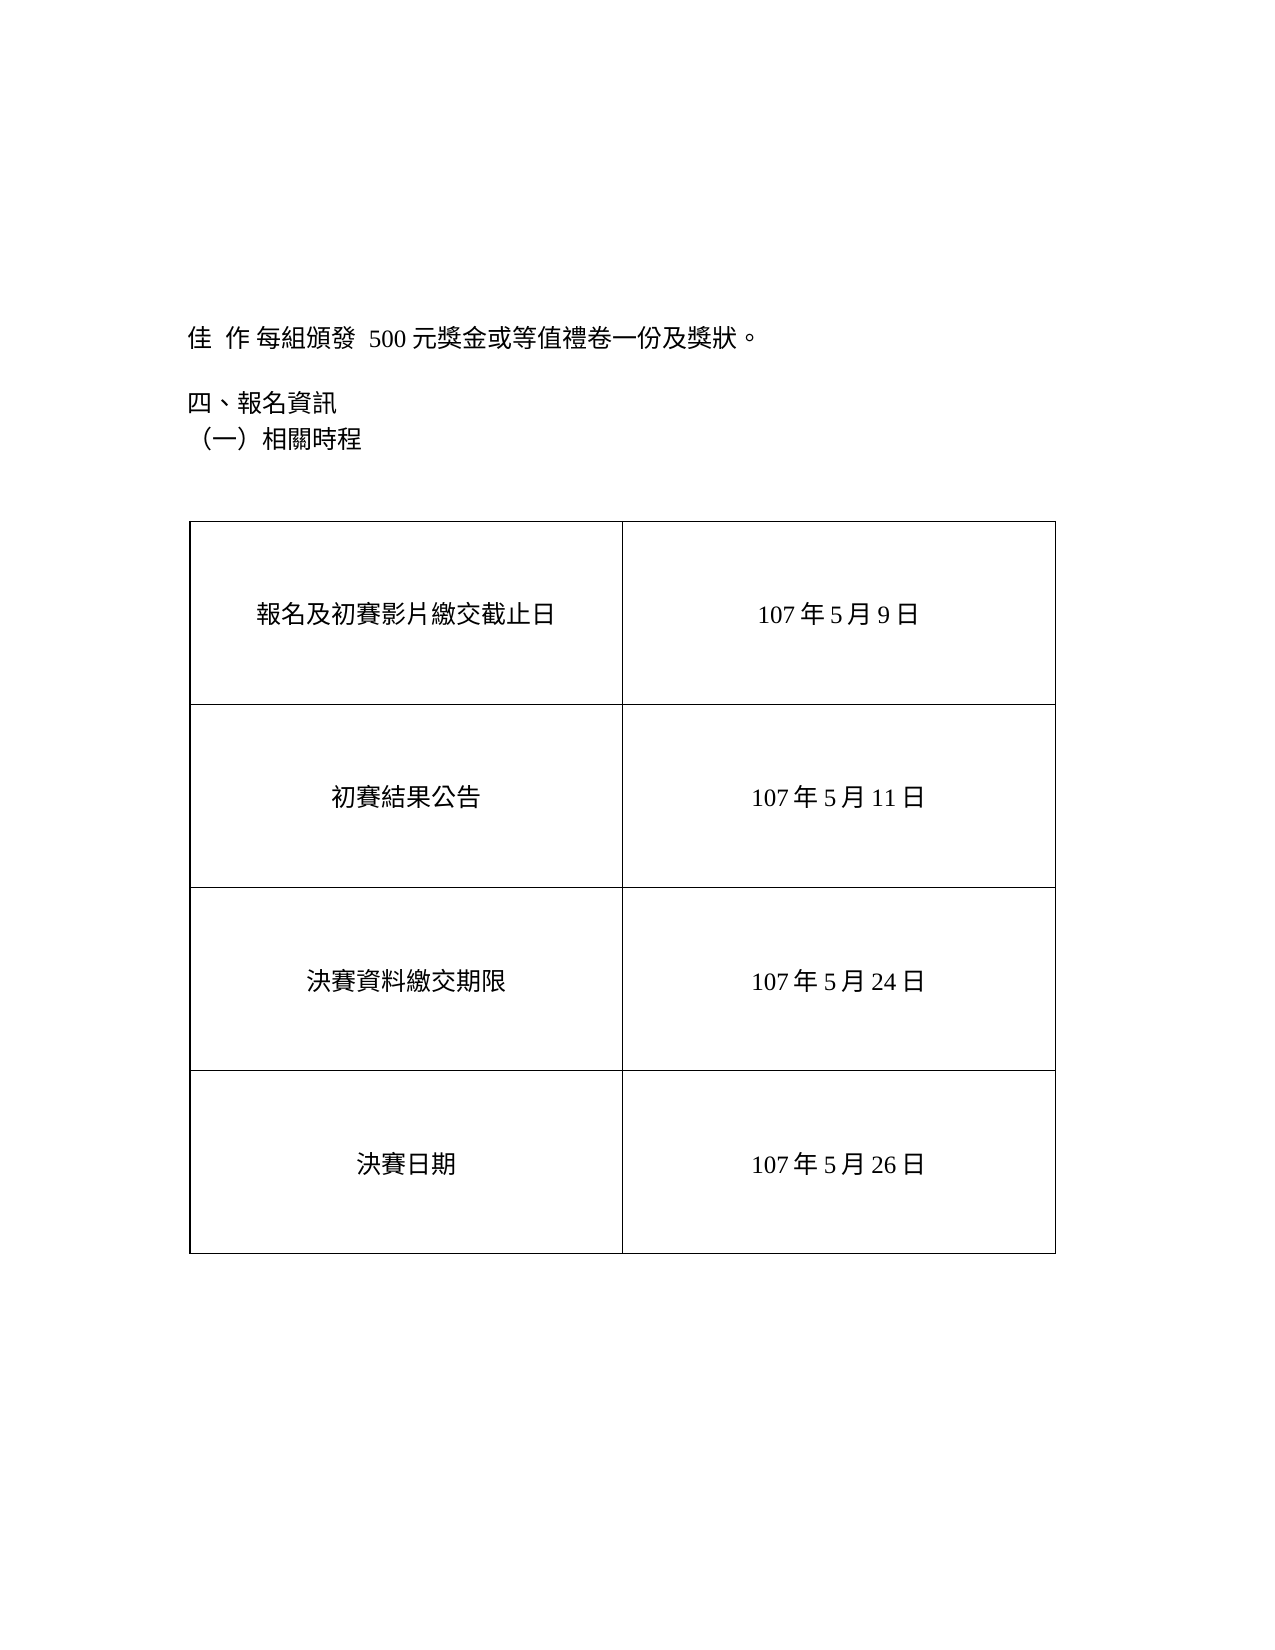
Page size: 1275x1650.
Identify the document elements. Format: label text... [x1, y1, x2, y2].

text 佳 作 每組頒發 500 元獎金或等值禮卷一份及獎狀。 [123, 254, 1152, 355]
text 四、報名資訊 [187, 384, 1087, 420]
table_cell 107年5月26日 [623, 1071, 1055, 1253]
table_cell 決賽日期 [191, 1071, 622, 1253]
table_cell 107年5月11日 [623, 705, 1055, 887]
table_header 107年5月9日 [623, 522, 1055, 704]
table_cell 決賽資料繳交期限 [191, 888, 622, 1070]
table_cell 107年5月24日 [623, 888, 1055, 1070]
table_cell 初賽結果公告 [191, 705, 622, 887]
text （一）相關時程 [123, 420, 1152, 521]
table_header 報名及初賽影片繳交截止日 [191, 522, 622, 704]
